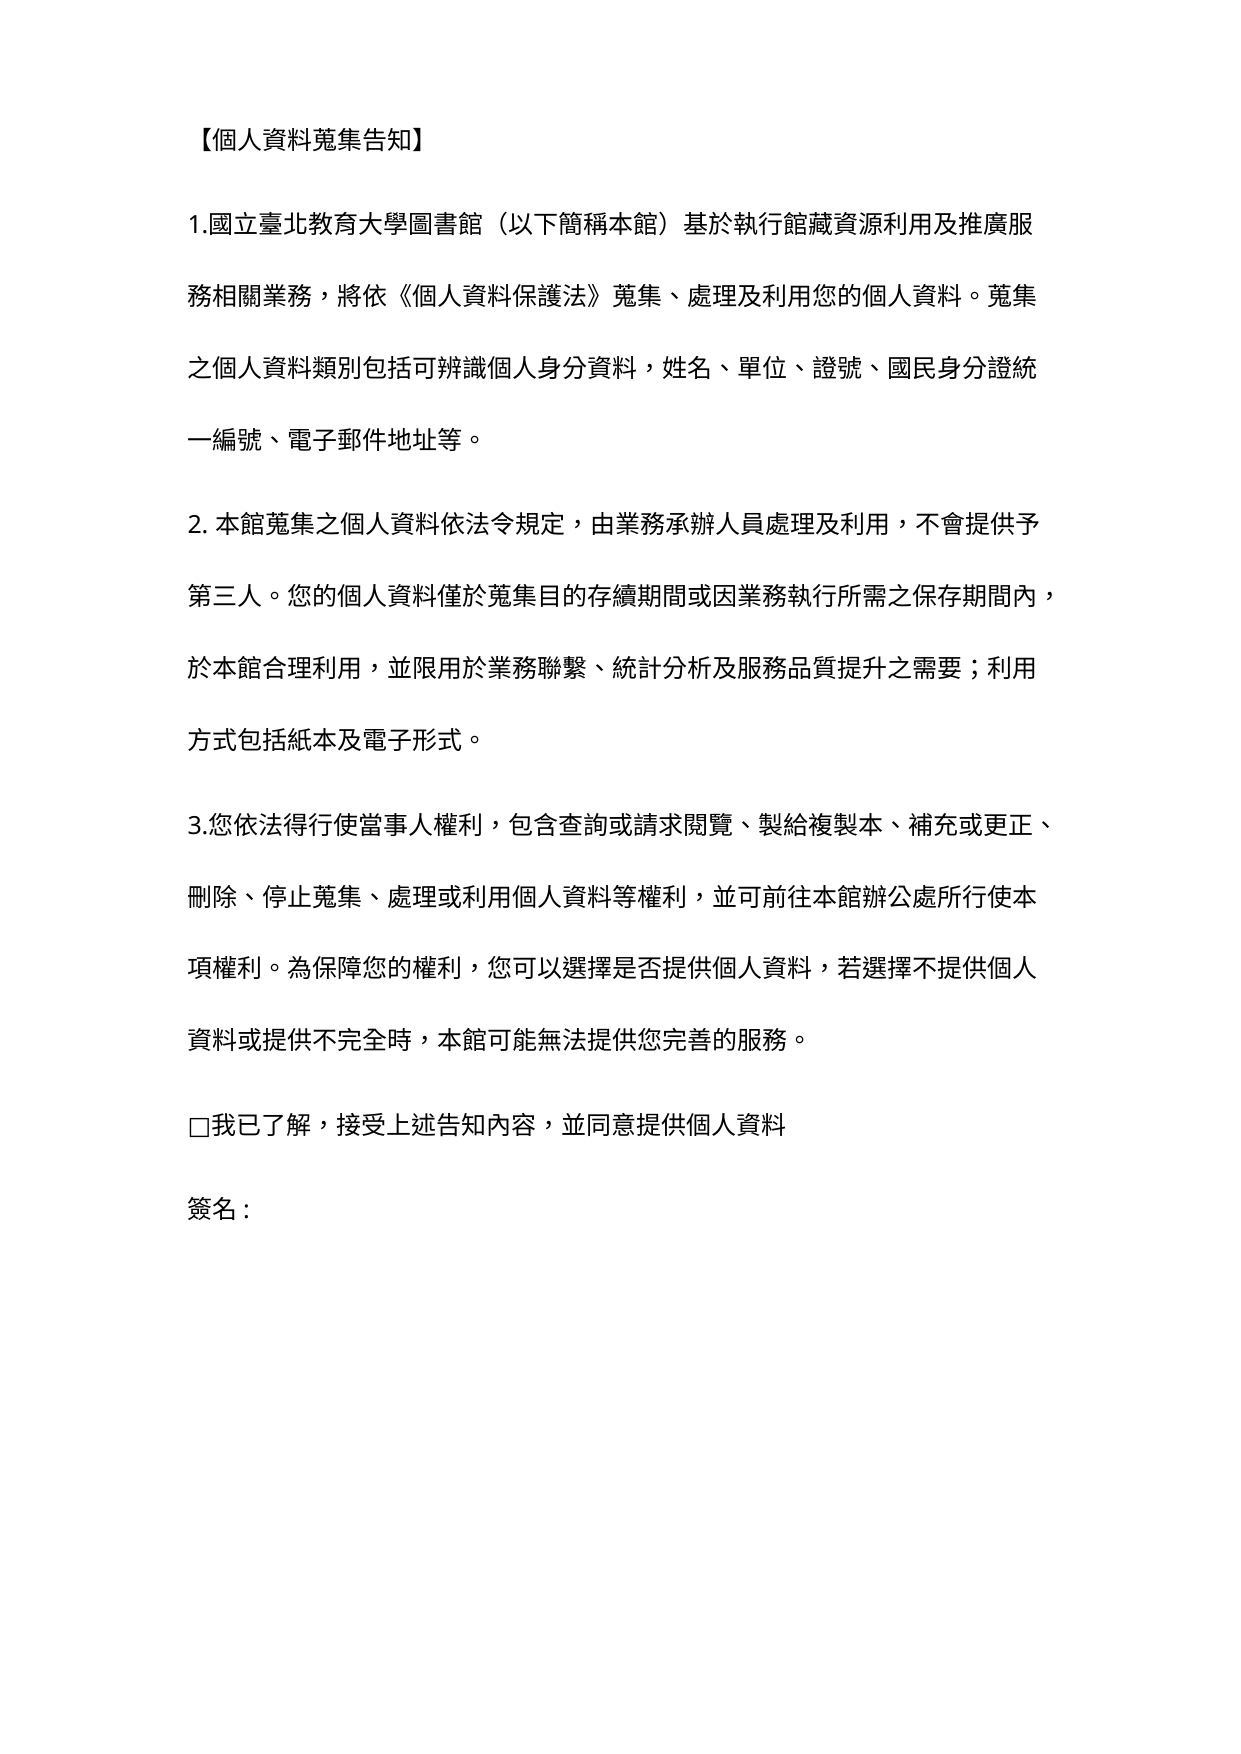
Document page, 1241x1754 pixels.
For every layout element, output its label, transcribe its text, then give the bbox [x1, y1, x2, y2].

text 1.國立臺北教育大學圖書館（以下簡稱本館）基於執行館藏資源利用及推廣服務相關業務，將依《個人資料保護法》蒐集、處理及利用您的個人資料。蒐集之個人資料類別包括可辨識個人身分資料，姓名、單位、證號、國民身分證統一編號、電子郵件地址等。 [187, 181, 1053, 459]
text 2. 本館蒐集之個人資料依法令規定，由業務承辦人員處理及利用，不會提供予第三人。您的個人資料僅於蒐集目的存續期間或因業務執行所需之保存期間內，於本館合理利用，並限用於業務聯繫、統計分析及服務品質提升之需要；利用方式包括紙本及電子形式。 [187, 481, 1053, 759]
text 簽名 : [187, 1166, 1053, 1229]
text □我已了解，接受上述告知內容，並同意提供個人資料 [187, 1082, 1053, 1144]
text 3.您依法得行使當事人權利，包含查詢或請求閱覽、製給複製本、補充或更正、刪除、停止蒐集、處理或利用個人資料等權利，並可前往本館辦公處所行使本項權利。為保障您的權利，您可以選擇是否提供個人資料，若選擇不提供個人資料或提供不完全時，本館可能無法提供您完善的服務。 [187, 782, 1053, 1060]
text 【個人資料蒐集告知】 [187, 97, 1053, 159]
